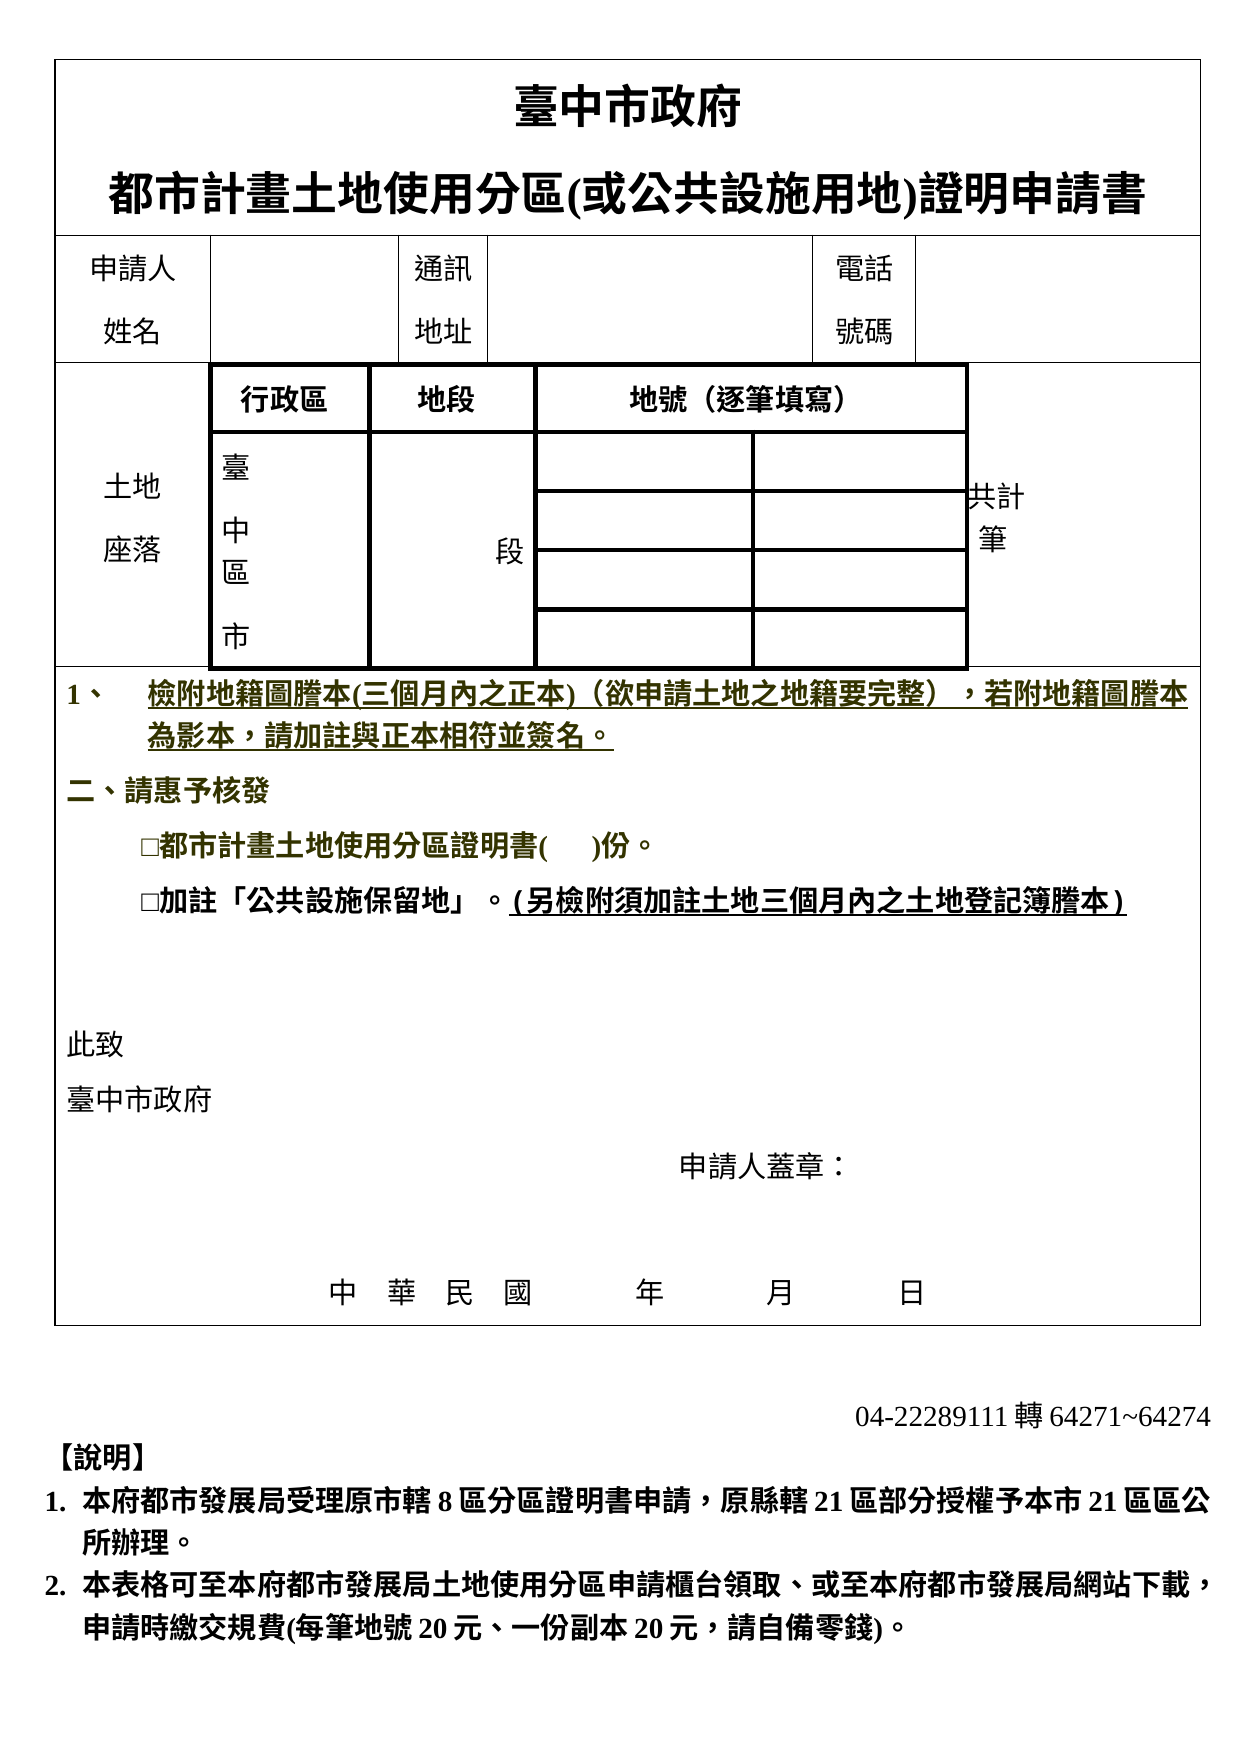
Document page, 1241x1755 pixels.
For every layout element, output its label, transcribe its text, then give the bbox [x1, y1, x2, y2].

table_cell 行政區 [213, 367, 367, 429]
table_cell 段 [372, 434, 533, 666]
table_cell 土地 座落 [56, 363, 208, 666]
table_cell 臺 中 區 市 [213, 434, 367, 666]
text 04-22289111轉64271~64274 [44, 1359, 1211, 1435]
table_cell 地段 [372, 367, 533, 429]
list 本表格可至本府都市發展局土地使用分區申請櫃台領取、或至本府都市發展局網站下載，申請時繳交規費(每筆地號20元、一份副本20元，請自備零錢)。 [44, 1562, 1211, 1646]
table_cell [916, 236, 1200, 362]
table_cell [538, 612, 751, 666]
table_cell [538, 434, 751, 489]
table_cell [755, 493, 965, 548]
table_cell [211, 236, 398, 362]
table_cell 地號（逐筆填寫） [538, 367, 965, 429]
table_cell 檢附地籍圖謄本(三個月內之正本)（欲申請土地之地籍要完整），若附地籍圖謄本為影本，請加註與正本相符並簽名。 二、請惠予核發 □都市計畫土地使用分區證明書( )份。 □加註「公共設施保留地」。(另檢附須加註土地三個月內之土地登記簿謄本) 此致 臺中市政府 申請人蓋章： 中 華 民 國 年 月 日 [56, 667, 1200, 1324]
table_cell 電話 號碼 [813, 236, 915, 362]
table_cell [538, 493, 751, 548]
table_cell 申請人 姓名 [56, 236, 210, 362]
text 【說明】 [44, 1435, 1211, 1477]
table_cell 通訊 地址 [399, 236, 487, 362]
table_header 臺中市政府 都市計畫土地使用分區(或公共設施用地)證明申請書 [56, 60, 1200, 234]
table_cell [755, 434, 965, 489]
table_cell 共計 筆 [969, 363, 1200, 666]
table_cell [755, 612, 965, 666]
table_cell [488, 236, 812, 362]
table_cell [755, 552, 965, 607]
table_cell [538, 552, 751, 607]
list 本府都市發展局受理原市轄8區分區證明書申請，原縣轄21區部分授權予本市21區區公所辦理。 [44, 1477, 1211, 1562]
